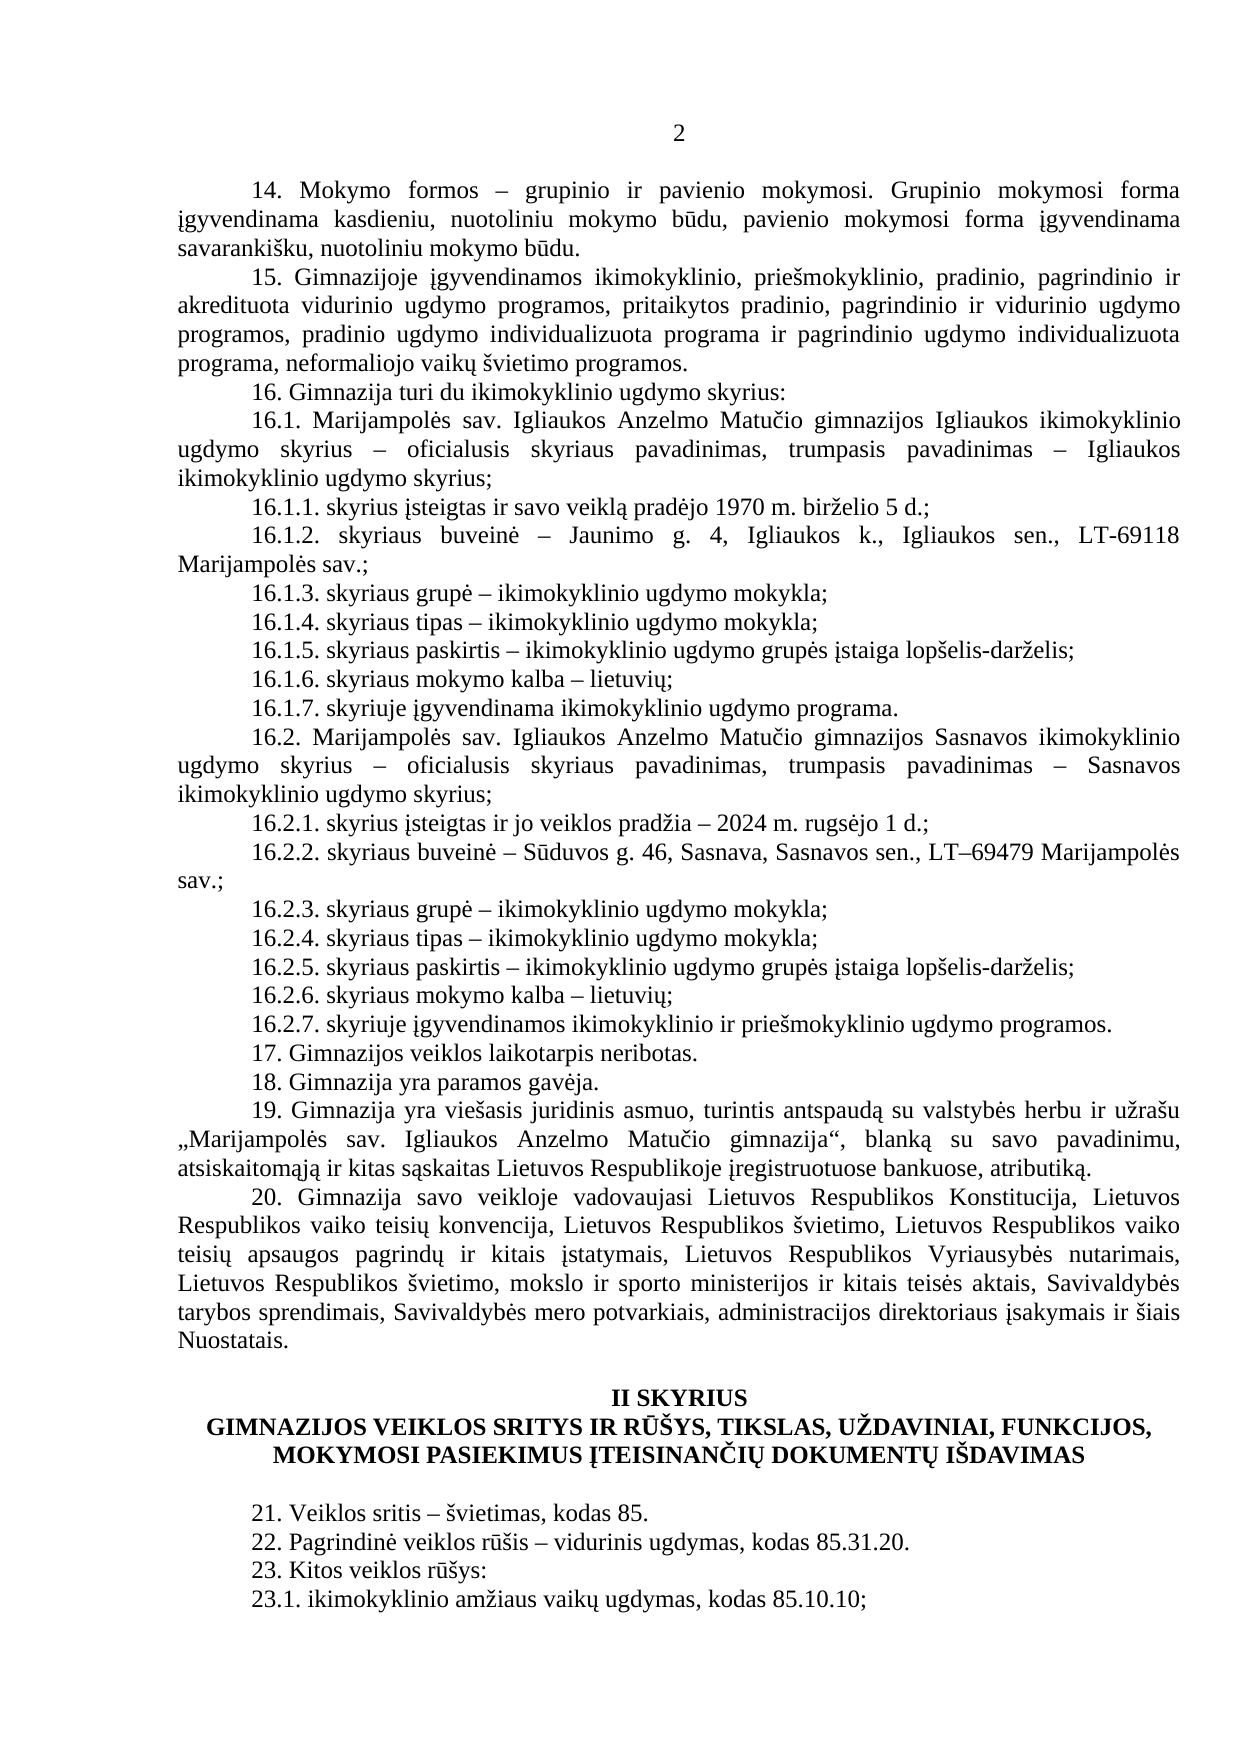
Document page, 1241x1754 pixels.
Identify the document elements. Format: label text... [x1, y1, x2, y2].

text 15. Gimnazijoje įgyvendinamos ikimokyklinio, priešmokyklinio, pradinio, pagrindinio ir akredituota vidurinio ugdymo programos, pritaikytos pradinio, pagrindinio ir vidurinio ugdymo programos, pradinio ugdymo individualizuota programa ir pagrindinio ugdymo individualizuota programa, neformaliojo vaikų švietimo programos. [177, 262, 1181, 377]
text 16.1.6. skyriaus mokymo kalba – lietuvių; [177, 664, 1181, 693]
text 23. Kitos veiklos rūšys: [177, 1556, 1181, 1584]
text II SKYRIUS [177, 1383, 1181, 1412]
text 20. Gimnazija savo veikloje vadovaujasi Lietuvos Respublikos Konstitucija, Lietuvos Respublikos vaiko teisių konvencija, Lietuvos Respublikos švietimo, Lietuvos Respublikos vaiko teisių apsaugos pagrindų ir kitais įstatymais, Lietuvos Respublikos Vyriausybės nutarimais, Lietuvos Respublikos švietimo, mokslo ir sporto ministerijos ir kitais teisės aktais, Savivaldybės tarybos sprendimais, Savivaldybės mero potvarkiais, administracijos direktoriaus įsakymais ir šiais Nuostatais. [177, 1182, 1181, 1354]
text 22. Pagrindinė veiklos rūšis – vidurinis ugdymas, kodas 85.31.20. [177, 1527, 1181, 1556]
text 16. Gimnazija turi du ikimokyklinio ugdymo skyrius: [177, 377, 1181, 406]
text 16.1. Marijampolės sav. Igliaukos Anzelmo Matučio gimnazijos Igliaukos ikimokyklinio ugdymo skyrius – oficialusis skyriaus pavadinimas, trumpasis pavadinimas – Igliaukos ikimokyklinio ugdymo skyrius; [177, 406, 1181, 492]
text 16.1.7. skyriuje įgyvendinama ikimokyklinio ugdymo programa. [177, 693, 1181, 722]
text 16.1.4. skyriaus tipas – ikimokyklinio ugdymo mokykla; [177, 607, 1181, 636]
text 16.1.2. skyriaus buveinė – Jaunimo g. 4, Igliaukos k., Igliaukos sen., LT-69118 Marijampolės sav.; [177, 521, 1181, 578]
text 16.2.7. skyriuje įgyvendinamos ikimokyklinio ir priešmokyklinio ugdymo programos. [177, 1009, 1181, 1038]
text 16.1.5. skyriaus paskirtis – ikimokyklinio ugdymo grupės įstaiga lopšelis-darželis; [177, 636, 1181, 664]
text 19. Gimnazija yra viešasis juridinis asmuo, turintis antspaudą su valstybės herbu ir užrašu „Marijampolės sav. Igliaukos Anzelmo Matučio gimnazija“, blanką su savo pavadinimu, atsiskaitomąją ir kitas sąskaitas Lietuvos Respublikoje įregistruotuose bankuose, atributiką. [177, 1096, 1181, 1182]
text 17. Gimnazijos veiklos laikotarpis neribotas. [177, 1038, 1181, 1067]
text 18. Gimnazija yra paramos gavėja. [177, 1067, 1181, 1096]
text 14. Mokymo formos – grupinio ir pavienio mokymosi. Grupinio mokymosi forma įgyvendinama kasdieniu, nuotoliniu mokymo būdu, pavienio mokymosi forma įgyvendinama savarankišku, nuotoliniu mokymo būdu. [177, 176, 1181, 262]
text 16.2.2. skyriaus buveinė – Sūduvos g. 46, Sasnava, Sasnavos sen., LT–69479 Marijampolės sav.; [177, 837, 1181, 894]
text 23.1. ikimokyklinio amžiaus vaikų ugdymas, kodas 85.10.10; [177, 1584, 1181, 1613]
text GIMNAZIJOS VEIKLOS SRITYS IR RŪŠYS, TIKSLAS, UŽDAVINIAI, FUNKCIJOS, MOKYMOSI PASIEKIMUS ĮTEISINANČIŲ DOKUMENTŲ IŠDAVIMAS [177, 1412, 1181, 1469]
text 16.1.3. skyriaus grupė – ikimokyklinio ugdymo mokykla; [177, 578, 1181, 607]
text 16.1.1. skyrius įsteigtas ir savo veiklą pradėjo 1970 m. birželio 5 d.; [177, 492, 1181, 521]
text 16.2. Marijampolės sav. Igliaukos Anzelmo Matučio gimnazijos Sasnavos ikimokyklinio ugdymo skyrius – oficialusis skyriaus pavadinimas, trumpasis pavadinimas – Sasnavos ikimokyklinio ugdymo skyrius; [177, 722, 1181, 808]
text 16.2.3. skyriaus grupė – ikimokyklinio ugdymo mokykla; [177, 894, 1181, 923]
text 16.2.6. skyriaus mokymo kalba – lietuvių; [177, 981, 1181, 1009]
text 16.2.4. skyriaus tipas – ikimokyklinio ugdymo mokykla; [177, 923, 1181, 952]
text 16.2.1. skyrius įsteigtas ir jo veiklos pradžia – 2024 m. rugsėjo 1 d.; [177, 808, 1181, 837]
text 16.2.5. skyriaus paskirtis – ikimokyklinio ugdymo grupės įstaiga lopšelis-darželis; [177, 952, 1181, 981]
text 21. Veiklos sritis – švietimas, kodas 85. [177, 1498, 1181, 1527]
